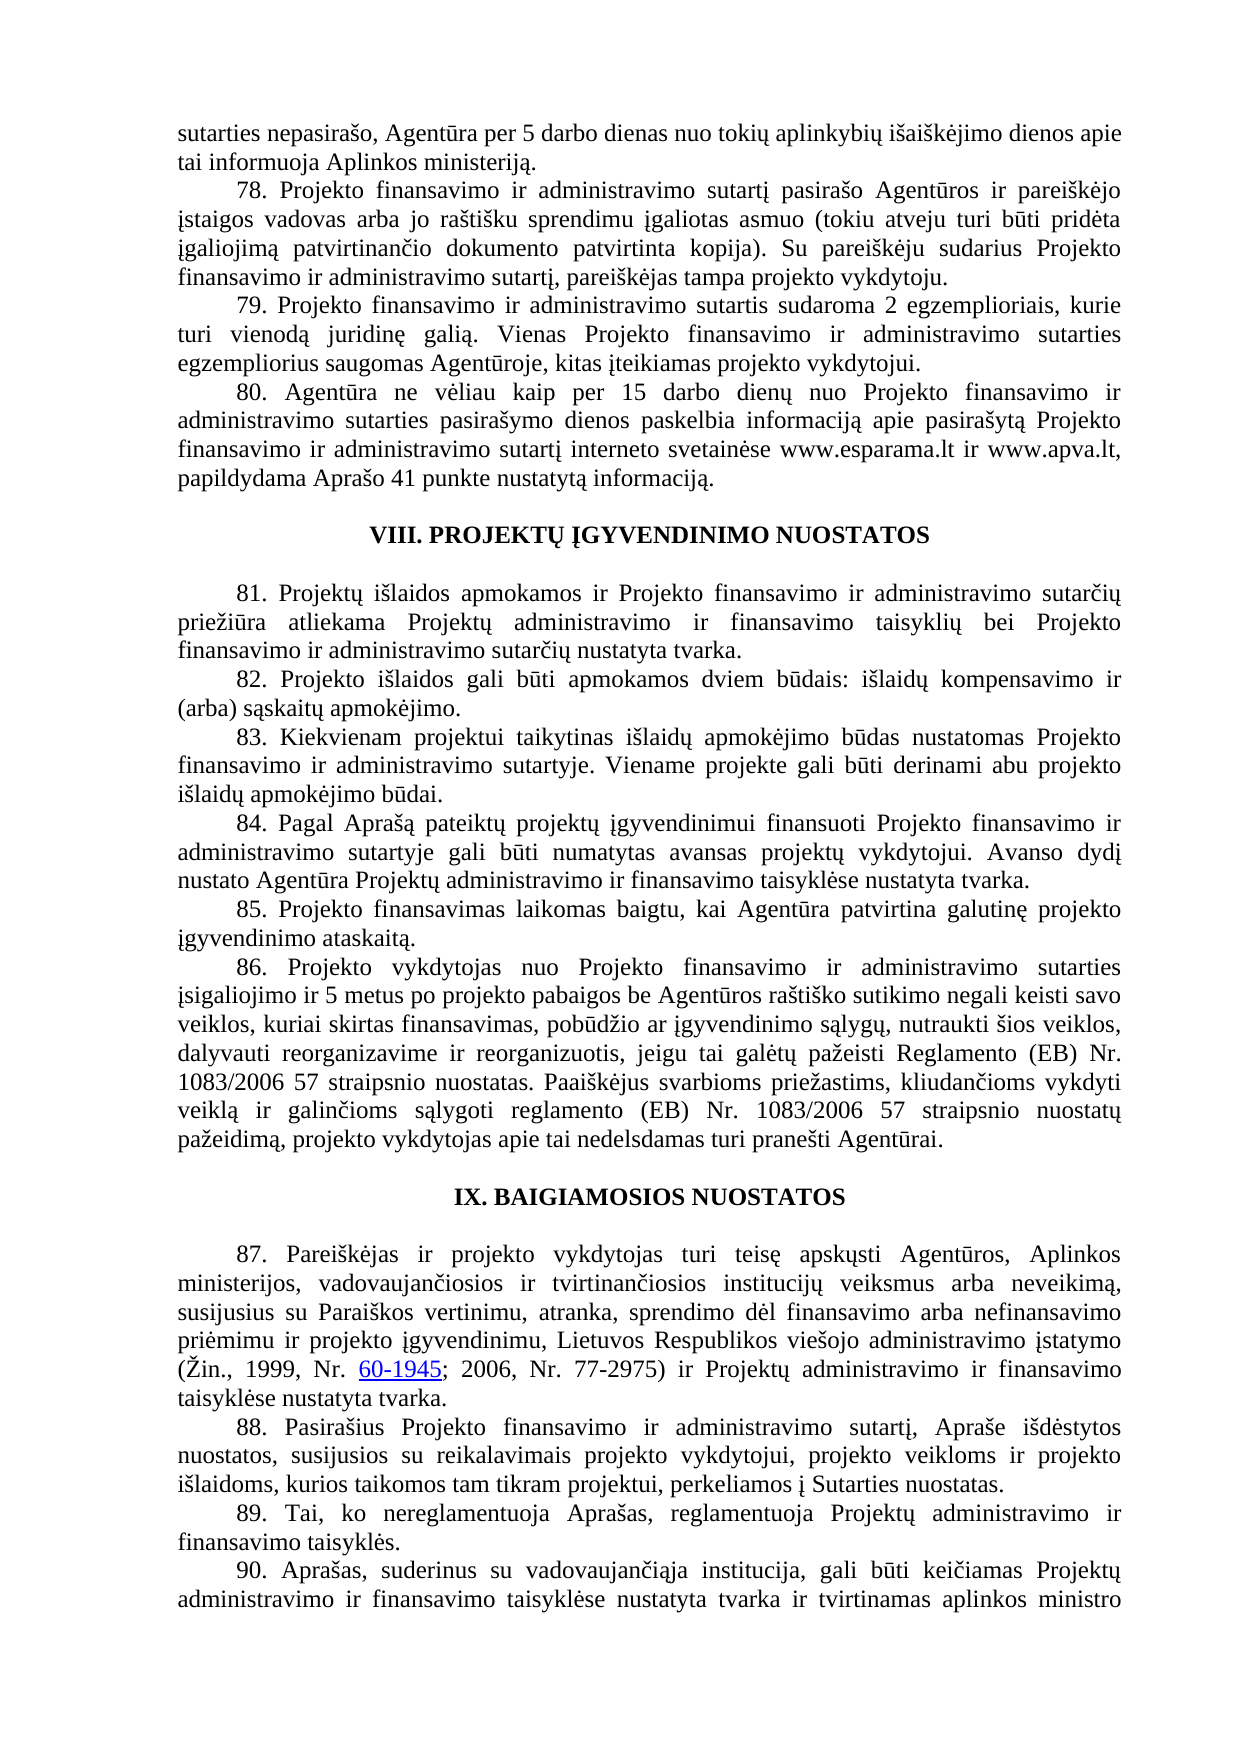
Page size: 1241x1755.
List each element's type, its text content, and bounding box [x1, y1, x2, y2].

text 86. Projekto vykdytojas nuo Projekto finansavimo ir administravimo sutarties įsigaliojimo ir 5 metus po projekto pabaigos be Agentūros raštiško sutikimo negali keisti savo veiklos, kuriai skirtas finansavimas, pobūdžio ar įgyvendinimo sąlygų, nutraukti šios veiklos, dalyvauti reorganizavime ir reorganizuotis, jeigu tai galėtų pažeisti Reglamento (EB) Nr. 1083/2006 57 straipsnio nuostatas. Paaiškėjus svarbioms priežastims, kliudančioms vykdyti veiklą ir galinčioms sąlygoti reglamento (EB) Nr. 1083/2006 57 straipsnio nuostatų pažeidimą, projekto vykdytojas apie tai nedelsdamas turi pranešti Agentūrai. [177, 952, 1122, 1153]
text 85. Projekto finansavimas laikomas baigtu, kai Agentūra patvirtina galutinę projekto įgyvendinimo ataskaitą. [177, 894, 1122, 952]
text 88. Pasirašius Projekto finansavimo ir administravimo sutartį, Apraše išdėstytos nuostatos, susijusios su reikalavimais projekto vykdytojui, projekto veikloms ir projekto išlaidoms, kurios taikomos tam tikram projektui, perkeliamos į Sutarties nuostatas. [177, 1412, 1122, 1498]
text 78. Projekto finansavimo ir administravimo sutartį pasirašo Agentūros ir pareiškėjo įstaigos vadovas arba jo raštišku sprendimu įgaliotas asmuo (tokiu atveju turi būti pridėta įgaliojimą patvirtinančio dokumento patvirtinta kopija). Su pareiškėju sudarius Projekto finansavimo ir administravimo sutartį, pareiškėjas tampa projekto vykdytoju. [177, 176, 1122, 291]
text 83. Kiekvienam projektui taikytinas išlaidų apmokėjimo būdas nustatomas Projekto finansavimo ir administravimo sutartyje. Viename projekte gali būti derinami abu projekto išlaidų apmokėjimo būdai. [177, 722, 1122, 808]
text sutarties nepasirašo, Agentūra per 5 darbo dienas nuo tokių aplinkybių išaiškėjimo dienos apie tai informuoja Aplinkos ministeriją. [177, 118, 1122, 176]
text 79. Projekto finansavimo ir administravimo sutartis sudaroma 2 egzemplioriais, kurie turi vienodą juridinę galią. Vienas Projekto finansavimo ir administravimo sutarties egzempliorius saugomas Agentūroje, kitas įteikiamas projekto vykdytojui. [177, 291, 1122, 377]
text 82. Projekto išlaidos gali būti apmokamos dviem būdais: išlaidų kompensavimo ir (arba) sąskaitų apmokėjimo. [177, 664, 1122, 722]
text 80. Agentūra ne vėliau kaip per 15 darbo dienų nuo Projekto finansavimo ir administravimo sutarties pasirašymo dienos paskelbia informaciją apie pasirašytą Projekto finansavimo ir administravimo sutartį interneto svetainėse www.esparama.lt ir www.apva.lt, papildydama Aprašo 41 punkte nustatytą informaciją. [177, 377, 1122, 492]
text 81. Projektų išlaidos apmokamos ir Projekto finansavimo ir administravimo sutarčių priežiūra atliekama Projektų administravimo ir finansavimo taisyklių bei Projekto finansavimo ir administravimo sutarčių nustatyta tvarka. [177, 578, 1122, 664]
text 90. Aprašas, suderinus su vadovaujančiąja institucija, gali būti keičiamas Projektų administravimo ir finansavimo taisyklėse nustatyta tvarka ir tvirtinamas aplinkos ministro [177, 1556, 1122, 1613]
text VIII. PROJEKTŲ ĮGYVENDINIMO NUOSTATOS [177, 521, 1122, 549]
text 89. Tai, ko nereglamentuoja Aprašas, reglamentuoja Projektų administravimo ir finansavimo taisyklės. [177, 1498, 1122, 1556]
text 87. Pareiškėjas ir projekto vykdytojas turi teisę apskųsti Agentūros, Aplinkos ministerijos, vadovaujančiosios ir tvirtinančiosios institucijų veiksmus arba neveikimą, susijusius su Paraiškos vertinimu, atranka, sprendimo dėl finansavimo arba nefinansavimo priėmimu ir projekto įgyvendinimu, Lietuvos Respublikos viešojo administravimo įstatymo (Žin., 1999, Nr. 60-1945; 2006, Nr. 77-2975) ir Projektų administravimo ir finansavimo taisyklėse nustatyta tvarka. [177, 1239, 1122, 1412]
text IX. BAIGIAMOSIOS NUOSTATOS [177, 1182, 1122, 1211]
text 84. Pagal Aprašą pateiktų projektų įgyvendinimui finansuoti Projekto finansavimo ir administravimo sutartyje gali būti numatytas avansas projektų vykdytojui. Avanso dydį nustato Agentūra Projektų administravimo ir finansavimo taisyklėse nustatyta tvarka. [177, 808, 1122, 894]
